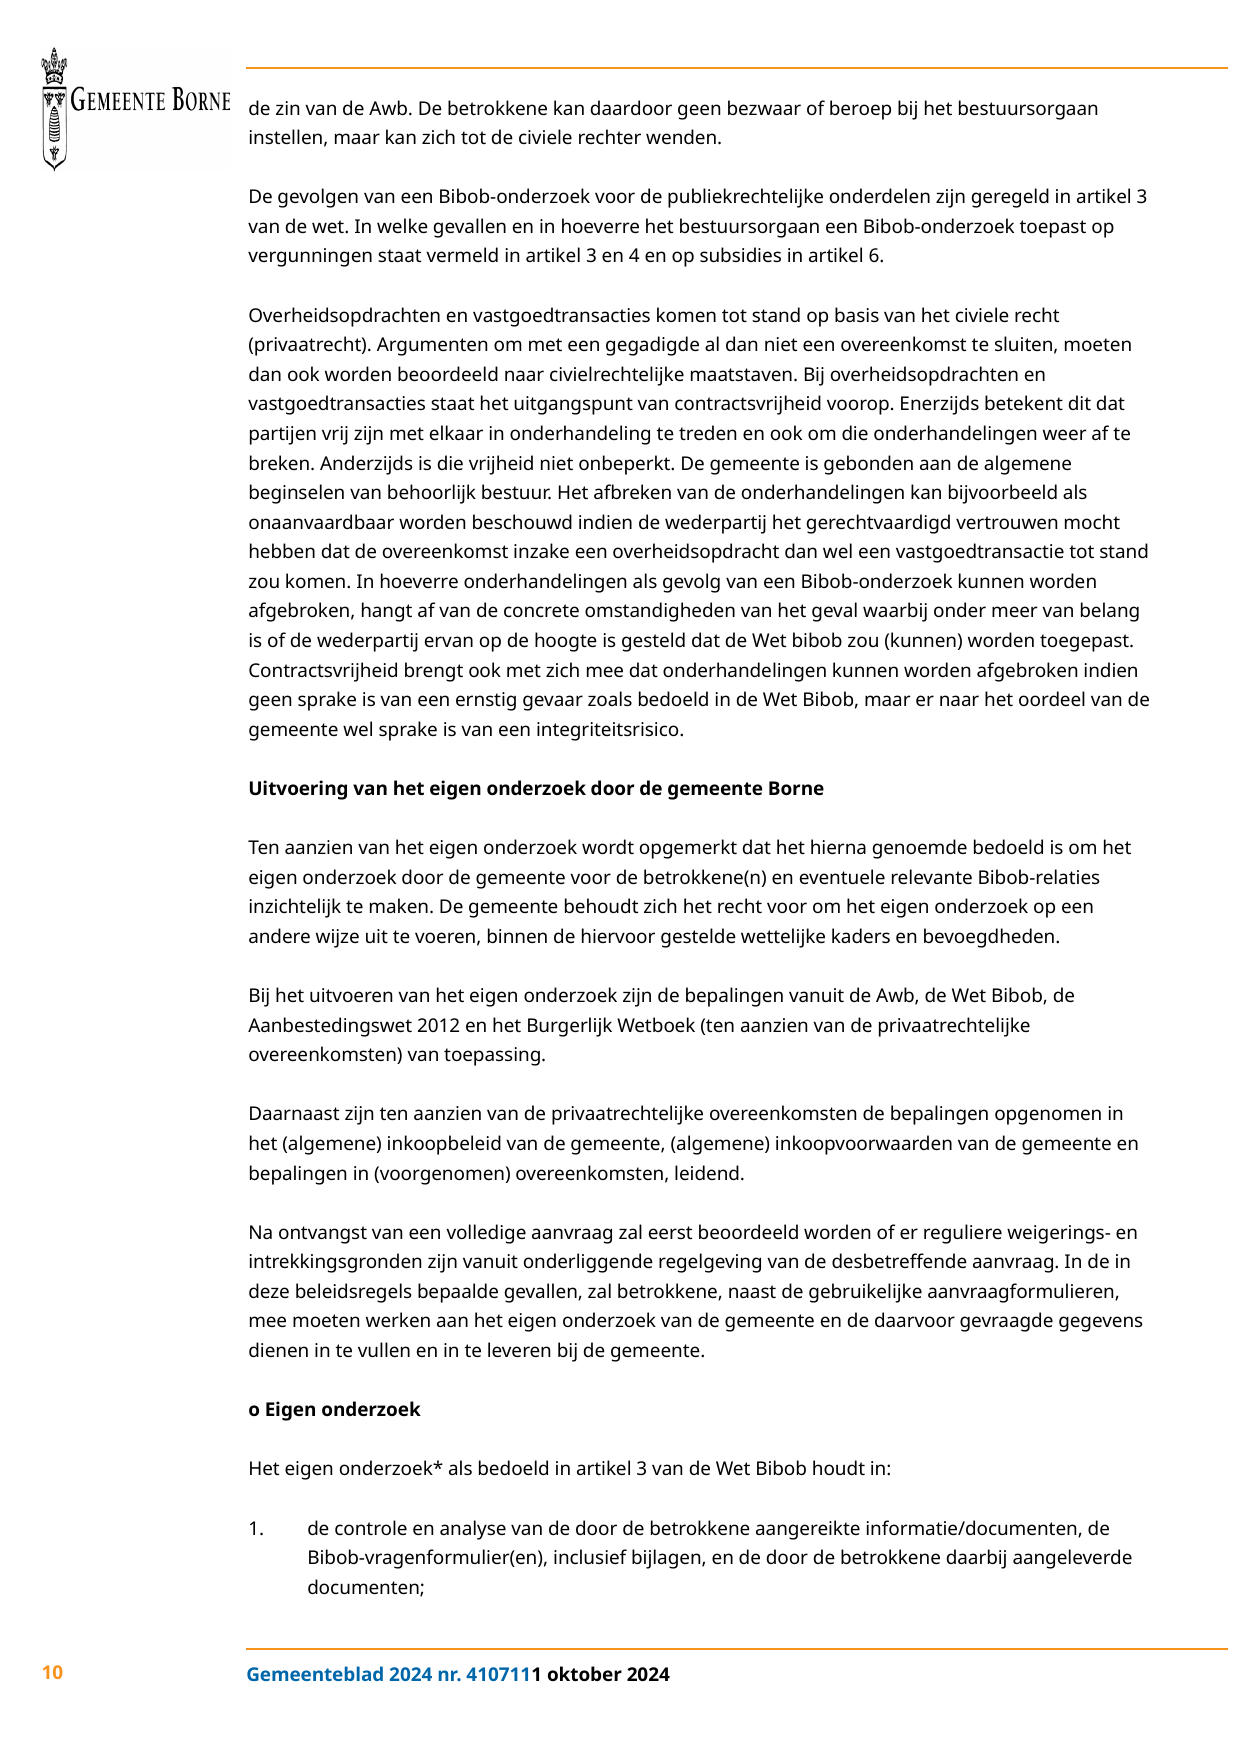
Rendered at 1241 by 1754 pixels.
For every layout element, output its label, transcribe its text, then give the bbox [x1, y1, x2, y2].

text Daarnaast zijn ten aanzien van de privaatrechtelijke overeenkomsten de bepalingen opgenomen in het (algemene) inkoopbeleid van de gemeente, (algemene) inkoopvoorwaarden van de gemeente en bepalingen in (voorgenomen) overeenkomsten, leidend. [248, 1101, 1152, 1186]
text Overheidsopdrachten en vastgoedtransacties komen tot stand op basis van het civiele recht (privaatrecht). Argumenten om met een gegadigde al dan niet een overeenkomst te sluiten, moeten dan ook worden beoordeeld naar civielrechtelijke maatstaven. Bij overheidsopdrachten en vastgoedtransacties staat het uitgangspunt van contractsvrijheid voorop. Enerzijds betekent dit dat partijen vrij zijn met elkaar in onderhandeling te treden en ook om die onderhandelingen weer af te breken. Anderzijds is die vrijheid niet onbeperkt. De gemeente is gebonden aan de algemene beginselen van behoorlijk bestuur. Het afbreken van de onderhandelingen kan bijvoorbeeld als onaanvaardbaar worden beschouwd indien de wederpartij het gerechtvaardigd vertrouwen mocht hebben dat de overeenkomst inzake een overheidsopdracht dan wel een vastgoedtransactie tot stand zou komen. In hoeverre onderhandelingen als gevolg van een Bibob-onderzoek kunnen worden afgebroken, hangt af van de concrete omstandigheden van het geval waarbij onder meer van belang is of de wederpartij ervan op de hoogte is gesteld dat de Wet bibob zou (kunnen) worden toegepast. Contractsvrijheid brengt ook met zich mee dat onderhandelingen kunnen worden afgebroken indien geen sprake is van een ernstig gevaar zoals bedoeld in de Wet Bibob, maar er naar het oordeel van de gemeente wel sprake is van een integriteitsrisico. [248, 302, 1152, 742]
list de controle en analyse van de door de betrokkene aangereikte informatie/documenten, de Bibob-vragenformulier(en), inclusief bijlagen, en de door de betrokkene daarbij aangeleverde documenten; [248, 1515, 1152, 1600]
text Uitvoering van het eigen onderzoek door de gemeente Borne [248, 775, 1152, 801]
text Het eigen onderzoek* als bedoeld in artikel 3 van de Wet Bibob houdt in: [248, 1456, 1152, 1481]
text de zin van de Awb. De betrokkene kan daardoor geen bezwaar of beroep bij het bestuursorgaan instellen, maar kan zich tot de civiele rechter wenden. [248, 95, 1152, 150]
picture [41, 47, 231, 172]
text De gevolgen van een Bibob-onderzoek voor de publiekrechtelijke onderdelen zijn geregeld in artikel 3 van de wet. In welke gevallen en in hoeverre het bestuursorgaan een Bibob-onderzoek toepast op vergunningen staat vermeld in artikel 3 en 4 en op subsidies in artikel 6. [248, 183, 1152, 268]
text Na ontvangst van een volledige aanvraag zal eerst beoordeeld worden of er reguliere weigerings- en intrekkingsgronden zijn vanuit onderliggende regelgeving van de desbetreffende aanvraag. In de in deze beleidsregels bepaalde gevallen, zal betrokkene, naast de gebruikelijke aanvraagformulieren, mee moeten werken aan het eigen onderzoek van de gemeente en de daarvoor gevraagde gegevens dienen in te vullen en in te leveren bij de gemeente. [248, 1219, 1152, 1363]
text o Eigen onderzoek [248, 1396, 1152, 1422]
text Ten aanzien van het eigen onderzoek wordt opgemerkt dat het hierna genoemde bedoeld is om het eigen onderzoek door de gemeente voor de betrokkene(n) en eventuele relevante Bibob-relaties inzichtelijk te maken. De gemeente behoudt zich het recht voor om het eigen onderzoek op een andere wijze uit te voeren, binnen de hiervoor gestelde wettelijke kaders en bevoegdheden. [248, 834, 1152, 949]
text Bij het uitvoeren van het eigen onderzoek zijn de bepalingen vanuit de Awb, de Wet Bibob, de Aanbestedingswet 2012 en het Burgerlijk Wetboek (ten aanzien van de privaatrechtelijke overeenkomsten) van toepassing. [248, 982, 1152, 1067]
